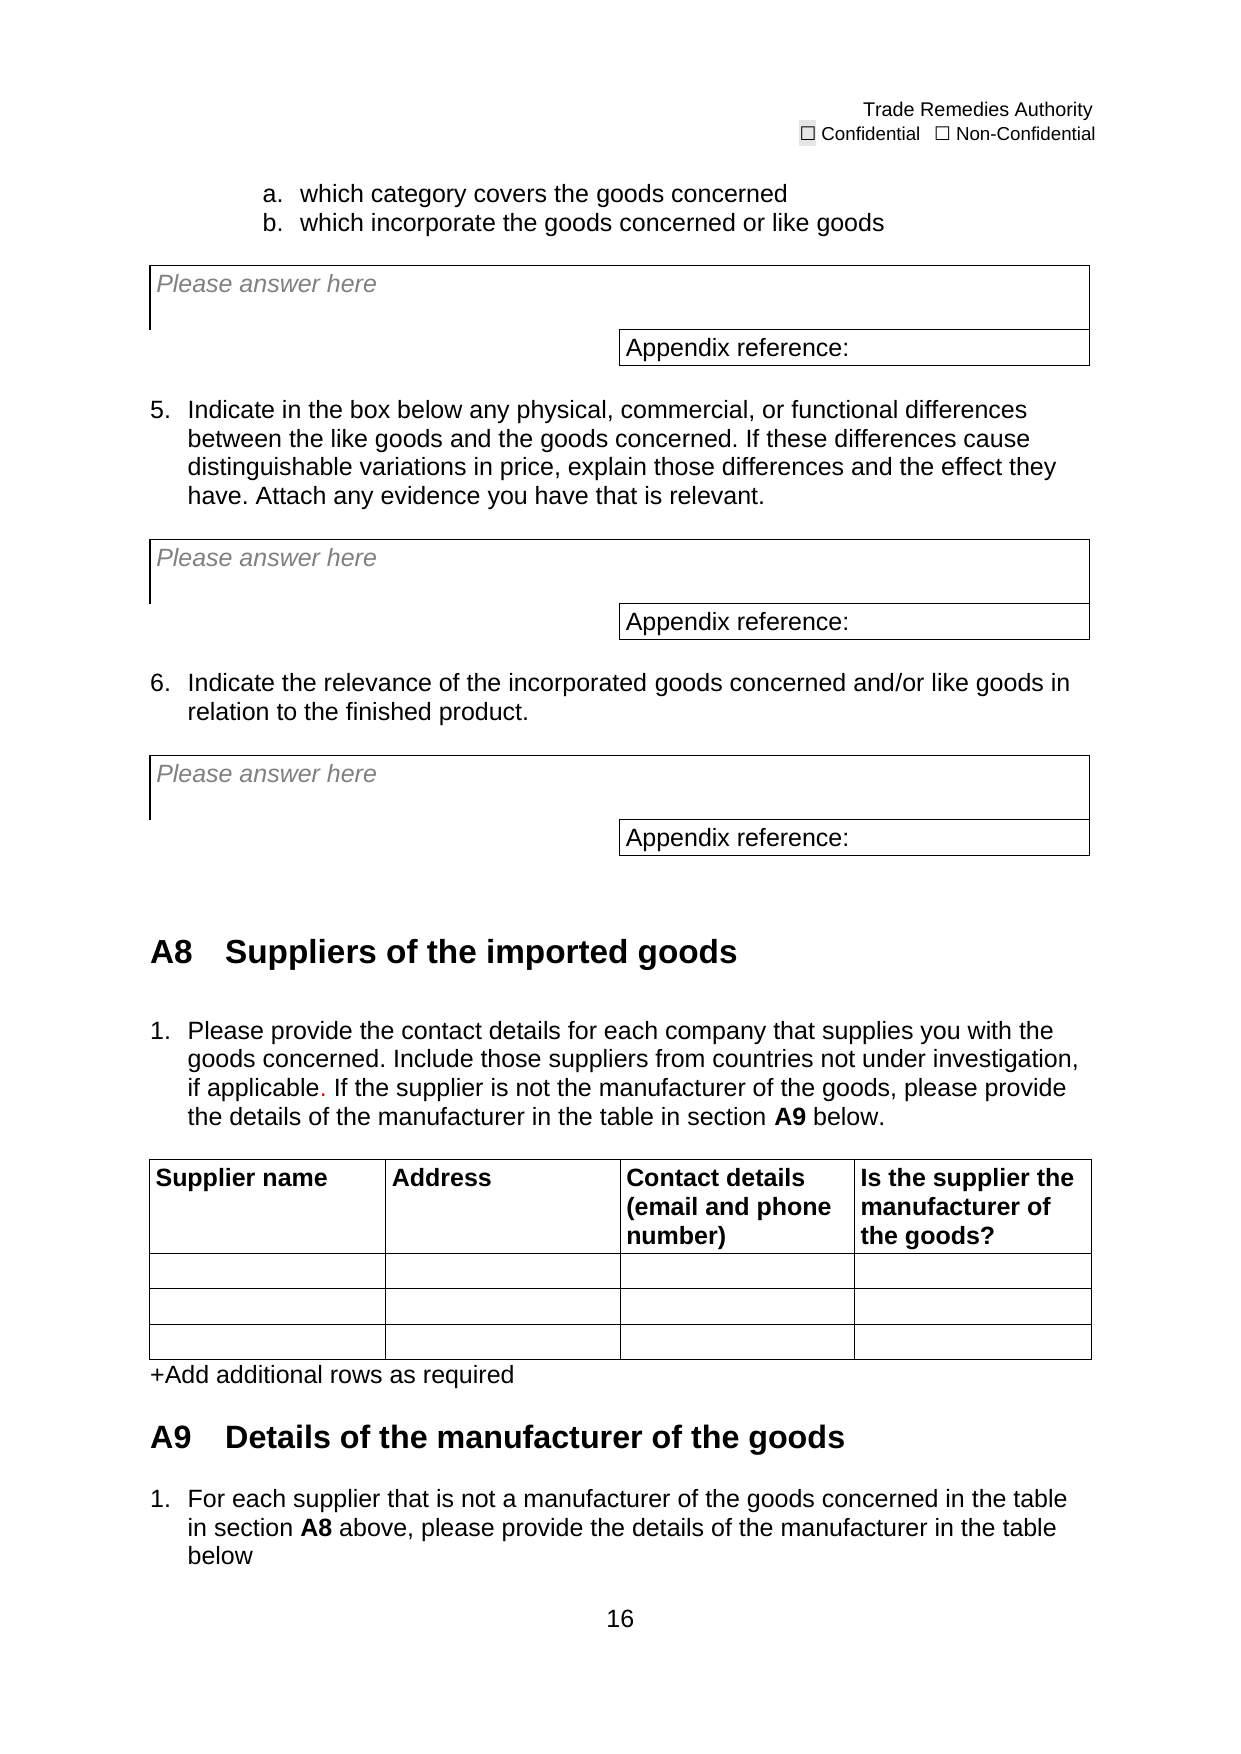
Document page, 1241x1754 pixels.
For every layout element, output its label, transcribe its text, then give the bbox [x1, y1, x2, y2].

table_cell [150, 1325, 385, 1359]
table_header Is the supplier the manufacturer of the goods? [855, 1160, 1091, 1252]
table_cell [386, 1254, 620, 1288]
text A9 Details of the manufacturer of the goods [150, 1418, 1090, 1455]
table_header Address [386, 1160, 620, 1252]
table_cell [150, 820, 619, 854]
list For each supplier that is not a manufacturer of the goods concerned in the table in section A8 above, please provide the details of the manufacturer in the table below [150, 1484, 1090, 1570]
table_header Please answer here [151, 540, 1089, 603]
table_header Supplier name [150, 1160, 385, 1252]
table_header Contact details (email and phone number) [621, 1160, 854, 1252]
list Indicate in the box below any physical, commercial, or functional differences between the like goods and the goods concerned. If these differences cause distinguishable variations in price, explain those differences and the effect they have. Attach any evidence you have that is relevant. [150, 395, 1090, 510]
table_cell [386, 1289, 620, 1324]
table_cell [855, 1325, 1091, 1359]
table_header Please answer here [151, 266, 1089, 329]
list which category covers the goods concerned [262, 179, 1090, 207]
table_cell Appendix reference: [620, 604, 1089, 638]
table_cell [150, 1289, 385, 1324]
table_cell [150, 604, 619, 638]
table_cell [150, 330, 619, 365]
table_cell Appendix reference: [620, 330, 1089, 365]
text +Add additional rows as required [150, 1360, 1090, 1389]
list which incorporate the goods concerned or like goods [262, 207, 1090, 236]
table_cell [621, 1325, 854, 1359]
table_cell [621, 1289, 854, 1324]
list Please provide the contact details for each company that supplies you with the goods concerned. Include those suppliers from countries not under investigation, if applicable. If the supplier is not the manufacturer of the goods, please provide the details of the manufacturer in the table in section A9 below. [150, 1016, 1090, 1131]
table_cell Appendix reference: [620, 820, 1089, 854]
table_cell [150, 1254, 385, 1288]
table_cell [386, 1325, 620, 1359]
subtitle A8 Suppliers of the imported goods [150, 932, 1090, 970]
table_cell [621, 1254, 854, 1288]
list Indicate the relevance of the incorporated goods concerned and/or like goods in relation to the finished product. [150, 668, 1090, 726]
table_header Please answer here [151, 756, 1089, 819]
table_cell [855, 1254, 1091, 1288]
table_cell [855, 1289, 1091, 1324]
